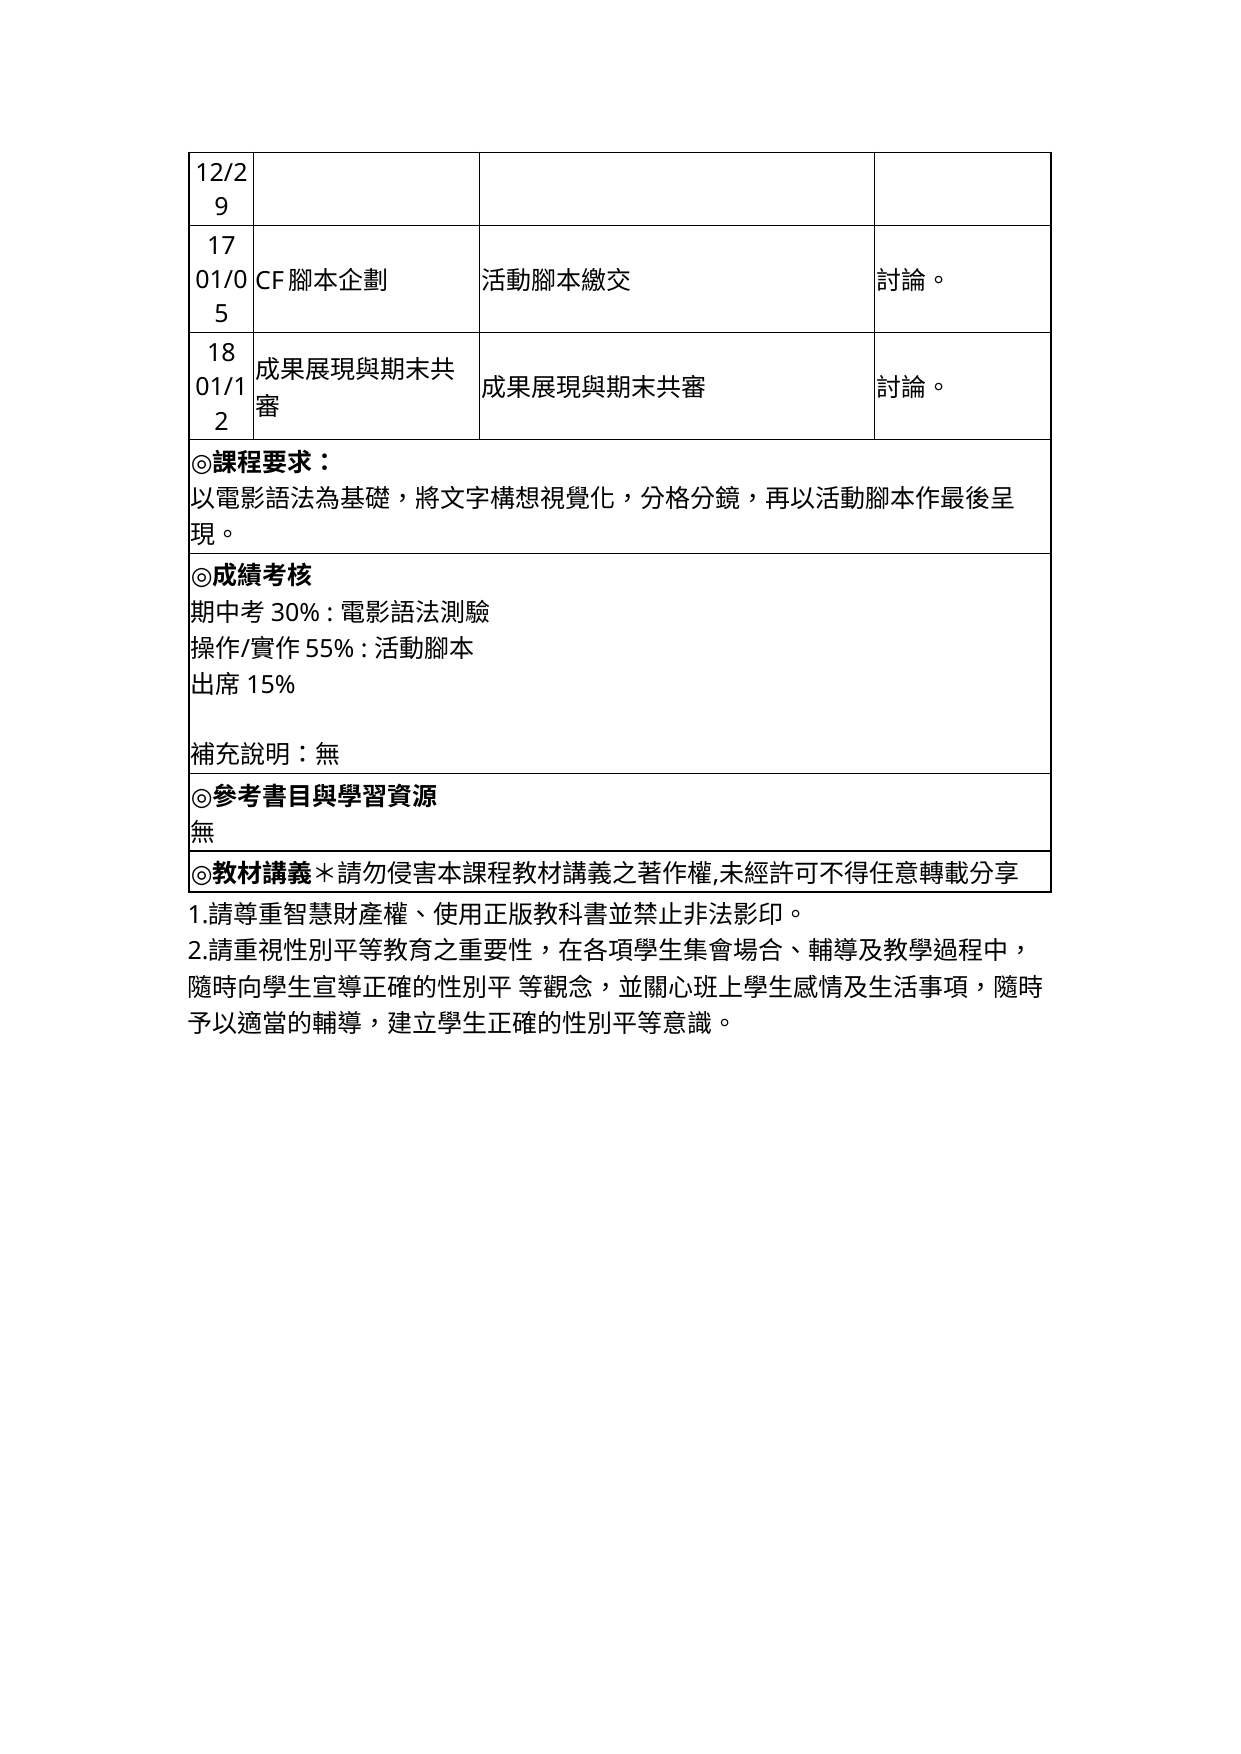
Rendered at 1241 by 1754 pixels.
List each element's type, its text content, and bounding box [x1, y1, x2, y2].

table_cell [480, 153, 874, 224]
table_cell ◎參考書目與學習資源 無 [190, 774, 1050, 850]
table_cell ◎課程要求： 以電影語法為基礎，將文字構想視覺化，分格分鏡，再以活動腳本作最後呈現。 [190, 440, 1050, 552]
table_cell [254, 153, 479, 224]
table_cell 討論。 [875, 333, 1050, 439]
table_cell 討論。 [875, 226, 1050, 332]
table_cell 12/29 [190, 153, 253, 224]
table_cell ◎成績考核 期中考30% : 電影語法測驗 操作/實作55% : 活動腳本 出席 15% 補充說明：無 [190, 554, 1050, 773]
table_cell [875, 153, 1050, 224]
table_cell 成果展現與期末共審 [480, 333, 874, 439]
table_cell 活動腳本繳交 [480, 226, 874, 332]
table_cell 17 01/05 [190, 226, 253, 332]
table_cell 18 01/12 [190, 333, 253, 439]
text 1.請尊重智慧財產權、使用正版教科書並禁止非法影印。 2.請重視性別平等教育之重要性，在各項學生集會場合、輔導及教學過程中，隨時向學生宣導正確的性別平 等觀念，並關心班上學生感情及生活事項，隨時予以適當的輔導，建立學生正確的性別平等意識。 [187, 894, 1053, 1039]
table_cell CF腳本企劃 [254, 226, 479, 332]
table_cell 成果展現與期末共審 [254, 333, 479, 439]
table_cell ◎教材講義＊請勿侵害本課程教材講義之著作權,未經許可不得任意轉載分享 [190, 852, 1050, 891]
